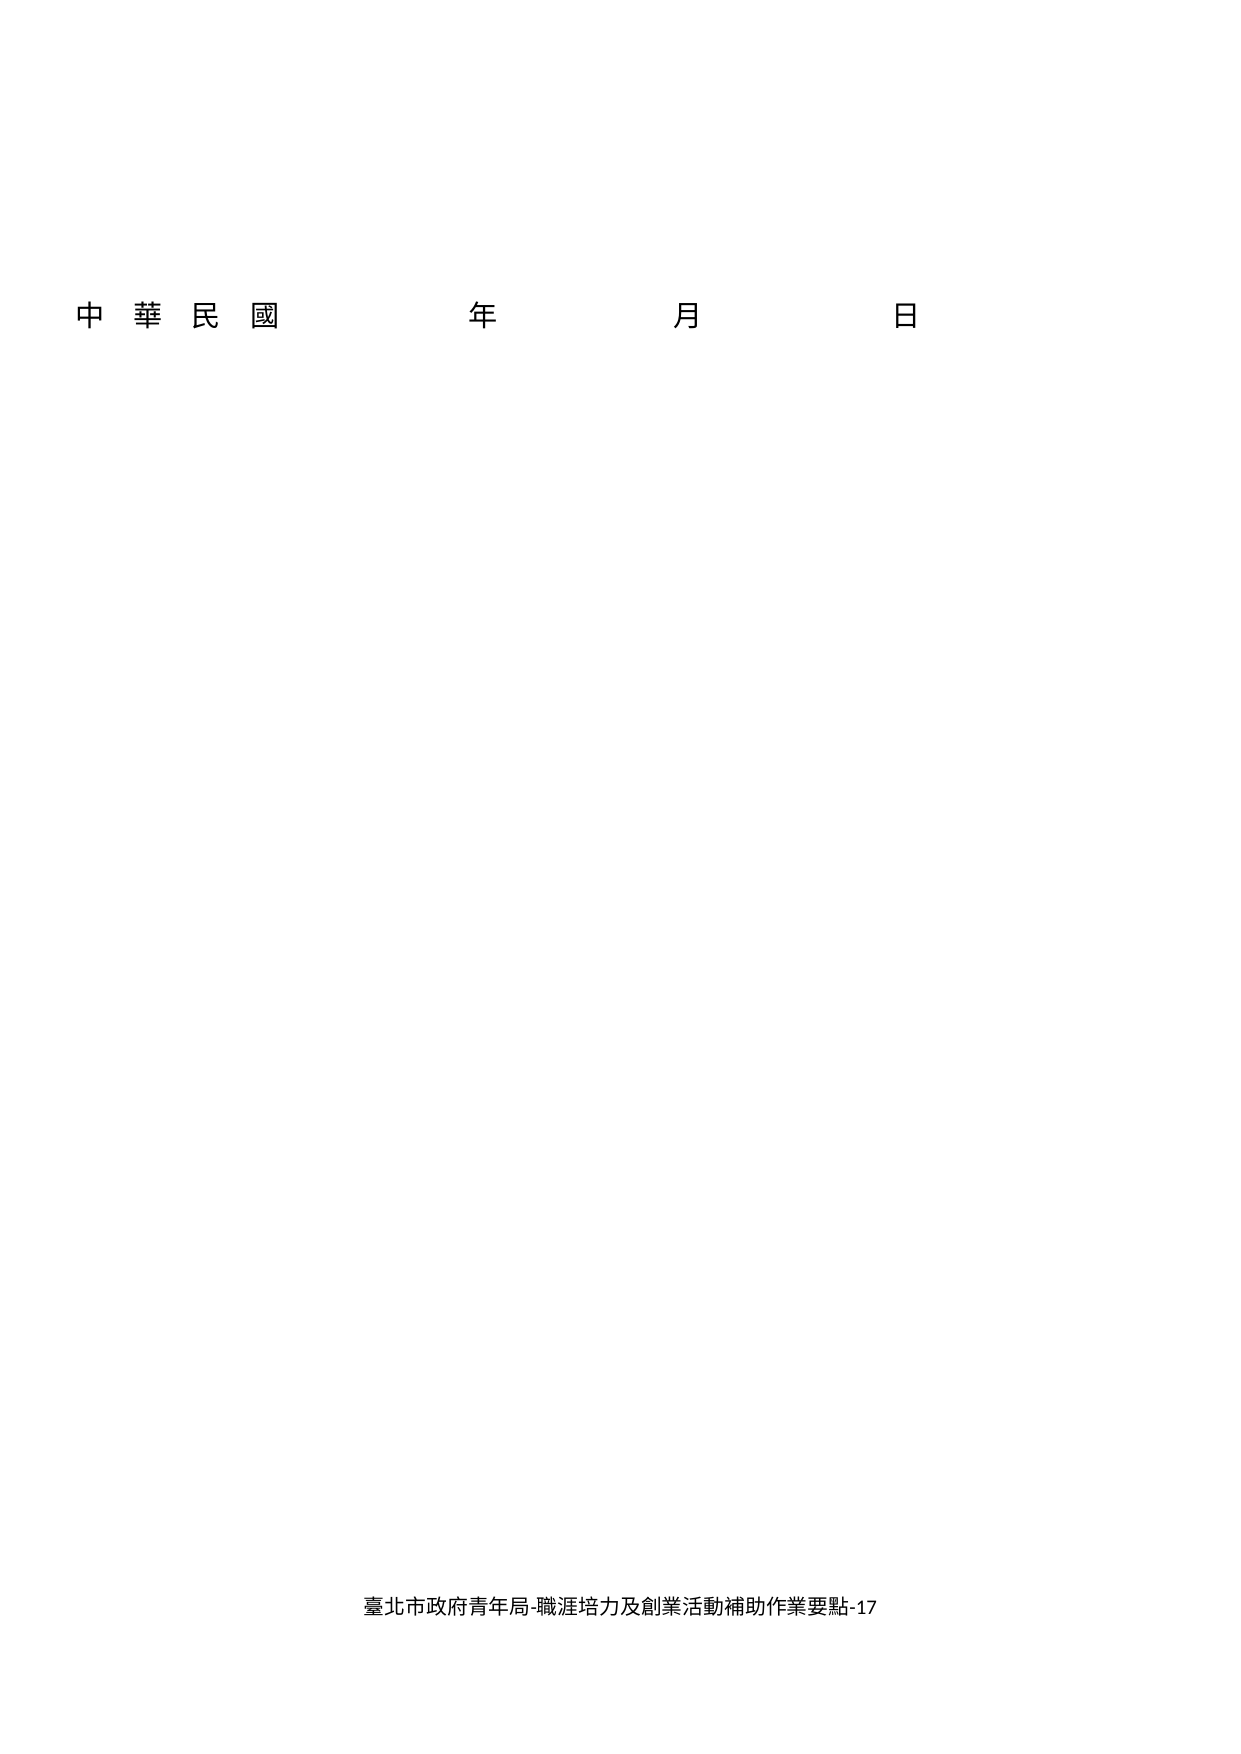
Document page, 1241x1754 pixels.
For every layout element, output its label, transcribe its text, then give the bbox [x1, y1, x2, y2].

text 中 華 民 國 年 月 日 [75, 293, 1165, 335]
